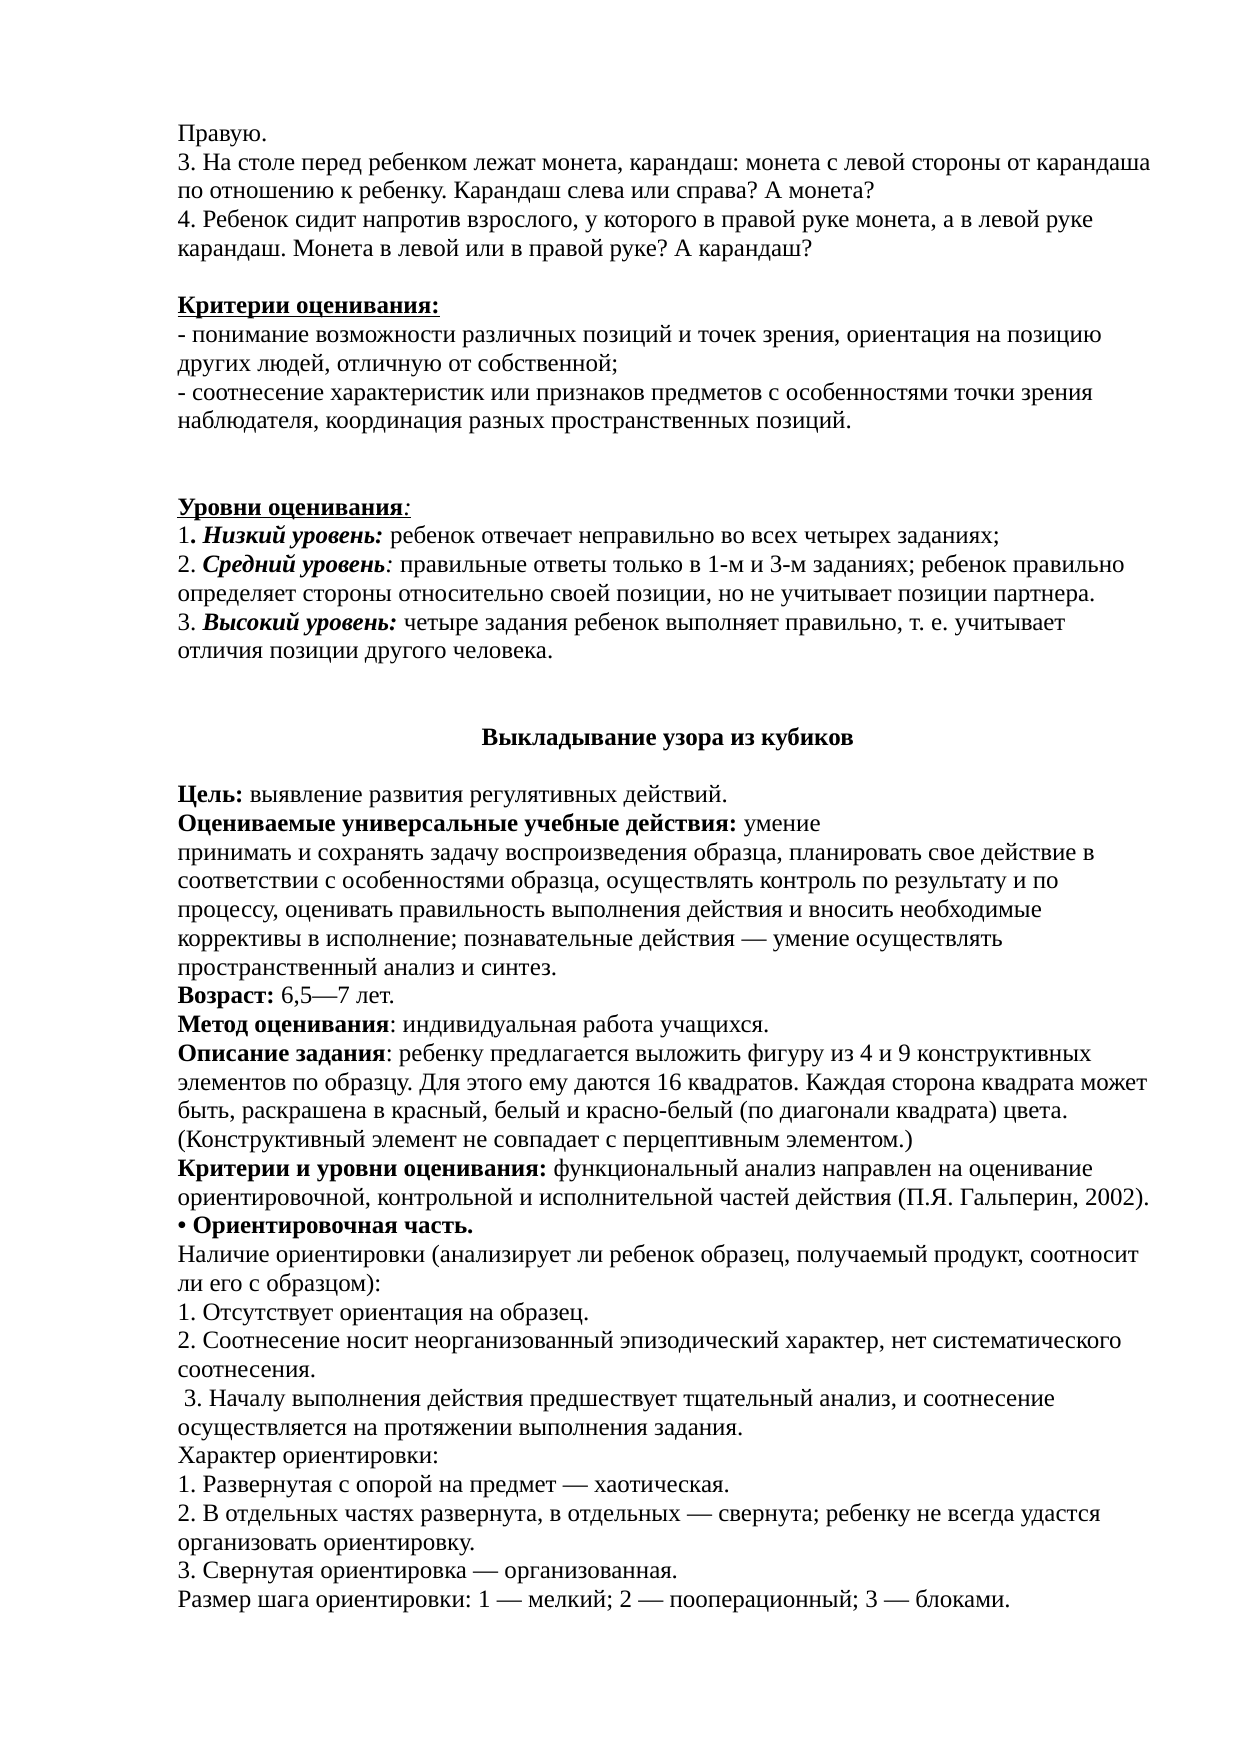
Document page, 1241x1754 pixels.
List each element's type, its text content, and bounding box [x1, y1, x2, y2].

text 1. Отсутствует ориентация на образец. [177, 1297, 1152, 1326]
text Размер шага ориентировки: 1 — мелкий; 2 — пооперационный; 3 — блоками. [177, 1584, 1152, 1613]
text 2. В отдельных частях развернута, в отдельных — свернута; ребенку не всегда удастся организовать ориентировку. [177, 1498, 1152, 1556]
text Метод оценивания: индивидуальная работа учащихся. [177, 1009, 1152, 1038]
text Наличие ориентировки (анализирует ли ребенок образец, получаемый продукт, соотносит ли его с образцом): [177, 1239, 1152, 1297]
text Оцениваемые универсальные учебные действия: умение принимать и сохранять задачу воспроизведения образца, планировать свое действие в соответствии с особенностями образца, осуществлять контроль по результату и по процессу, оценивать правильность выполнения действия и вносить необходимые коррективы в исполнение; познавательные действия — умение осуществлять пространственный анализ и синтез. [177, 808, 1152, 981]
text 3. Свернутая ориентировка — организованная. [177, 1556, 1152, 1584]
text Выкладывание узора из кубиков [177, 722, 1152, 751]
text 1. Развернутая с опорой на предмет — хаотическая. [177, 1469, 1152, 1498]
text 3. Началу выполнения действия предшествует тщательный анализ, и соотнесение осуществляется на протяжении выполнения задания. [177, 1383, 1152, 1441]
text • Ориентировочная часть. [177, 1211, 1152, 1239]
text Цель: выявление развития регулятивных действий. [177, 779, 1152, 808]
text Критерии и уровни оценивания: функциональный анализ направлен на оценивание ориентировочной, контрольной и исполнительной частей действия (П.Я. Гальперин, 2002). [177, 1153, 1152, 1211]
text Описание задания: ребенку предлагается выложить фигуру из 4 и 9 конструктивных элементов по образцу. Для этого ему даются 16 квадратов. Каждая сторона квадрата может быть, раскрашена в красный, белый и красно-белый (по диагонали квадрата) цвета. (Конструктивный элемент не совпадает с перцептивным элементом.) [177, 1038, 1152, 1153]
text Правую. 3. На столе перед ребенком лежат монета, карандаш: монета с левой стороны от карандаша по отношению к ребенку. Карандаш слева или справа? А монета? 4. Ребенок сидит напротив взрослого, у которого в правой руке монета, а в левой руке карандаш. Монета в левой или в правой руке? А карандаш? Критерии оценивания: - понимание возможности различных позиций и точек зрения, ориентация на позицию других людей, отличную от собственной; - соотнесение характеристик или признаков предметов с особенностями точки зрения наблюдателя, координация разных пространственных позиций. [177, 118, 1152, 492]
text 2. Соотнесение носит неорганизованный эпизодический характер, нет систематического соотнесения. [177, 1326, 1152, 1383]
text Уровни оценивания: 1. Низкий уровень: ребенок отвечает неправильно во всех четырех заданиях; 2. Средний уровень: правильные ответы только в 1-м и 3-м заданиях; ребенок правильно определяет стороны относительно своей позиции, но не учитывает позиции партнера. 3. Высокий уровень: четыре задания ребенок выполняет правильно, т. е. учитывает отличия позиции другого человека. [177, 492, 1152, 722]
text Характер ориентировки: [177, 1441, 1152, 1469]
text Возраст: 6,5—7 лет. [177, 981, 1152, 1009]
